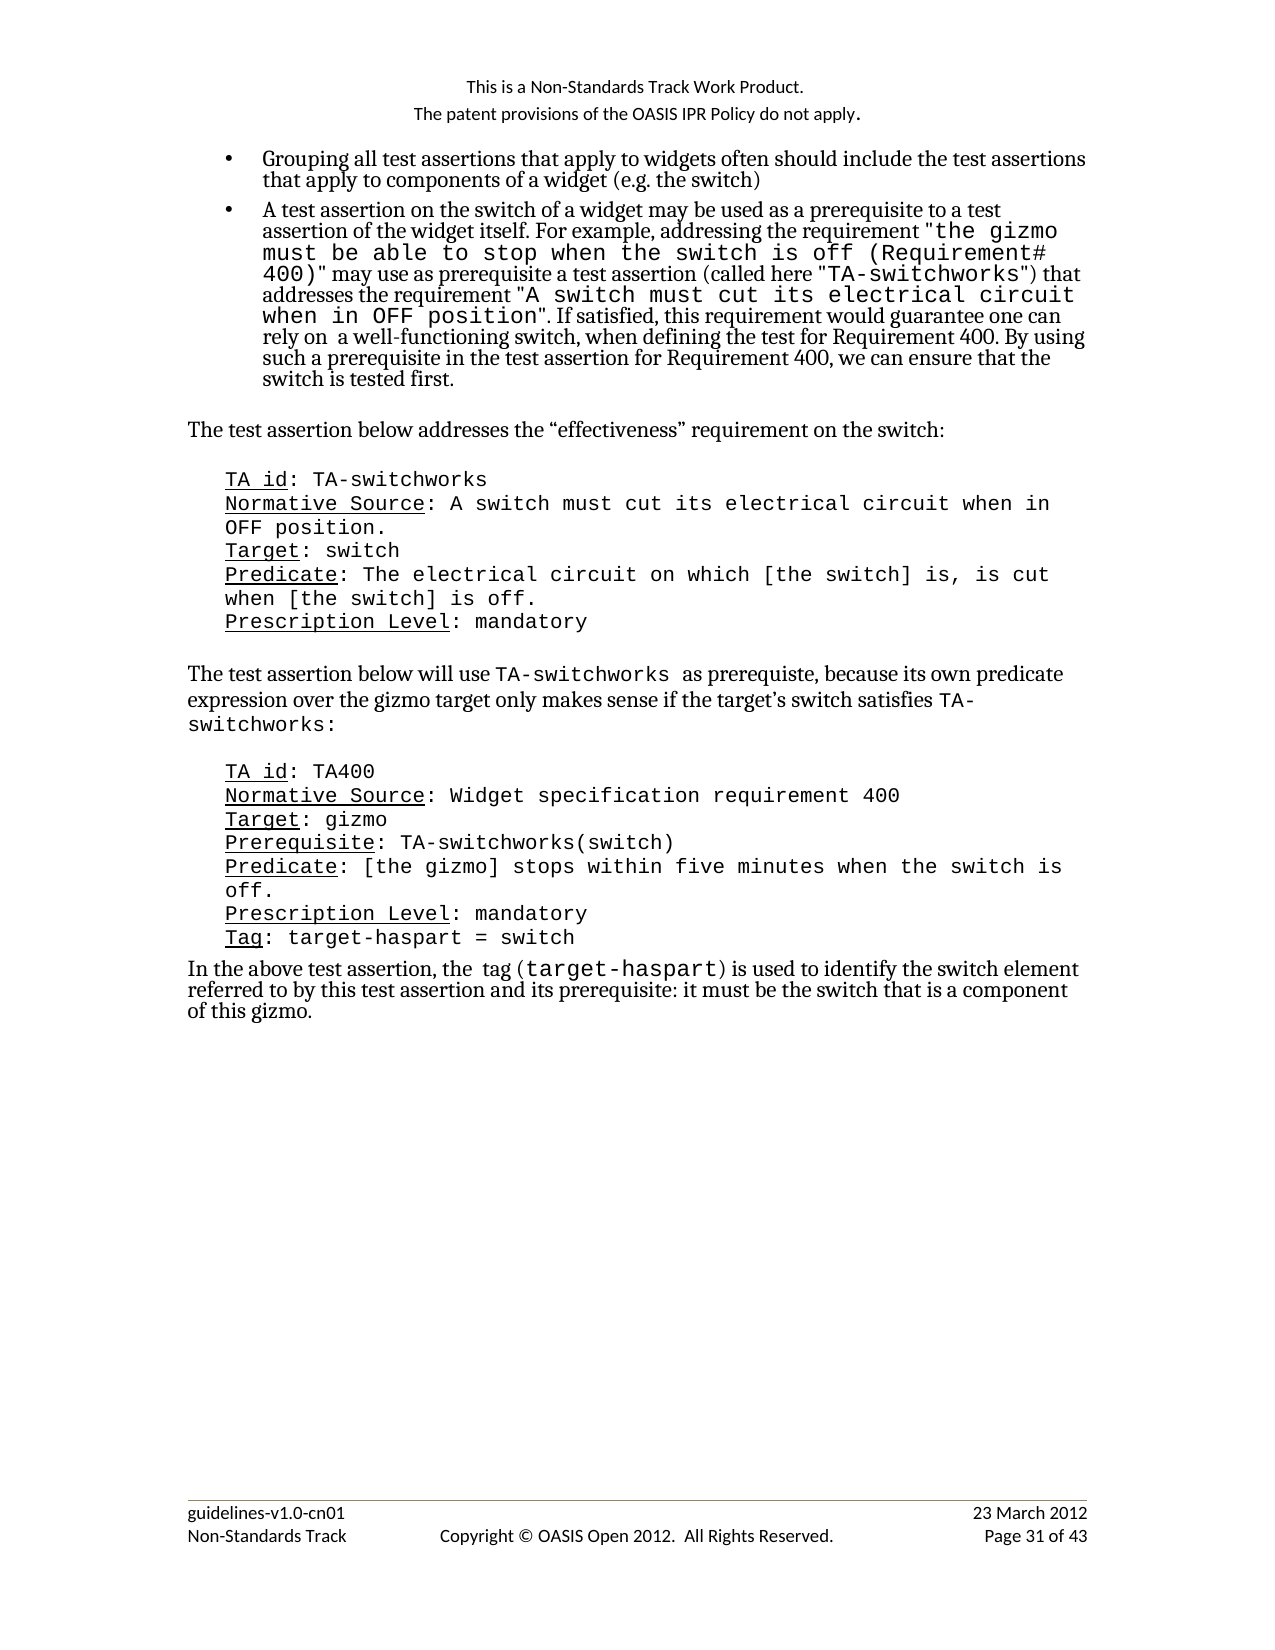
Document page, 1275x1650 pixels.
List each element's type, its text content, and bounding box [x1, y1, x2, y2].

text TA id: TA-switchworks [225, 469, 1087, 493]
text TA id: TA400 [225, 761, 1087, 785]
text Normative Source: A switch must cut its electrical circuit when in OFF position. [225, 493, 1087, 540]
text The test assertion below addresses the “effectiveness” requirement on the switch: [187, 417, 1087, 443]
text In the above test assertion, the tag (target-haspart) is used to identify the switch element referred to by this test assertion and its prerequisite: it must be the switch that is a component of this gizmo. [187, 959, 1087, 1023]
text Prerequisite: TA-switchworks(switch) [225, 832, 1087, 856]
list A test assertion on the switch of a widget may be used as a prerequisite to a test assertion of the widget itself. For example, addressing the requirement "the gizmo must be able to stop when the switch is off (Requirement# 400)" may use as prerequisite a test assertion (called here "TA-switchworks") that addresses the requirement "A switch must cut its electrical circuit when in OFF position". If satisfied, this requirement would guarantee one can rely on a well-functioning switch, when defining the test for Requirement 400. By using such a prerequisite in the test assertion for Requirement 400, we can ensure that the switch is tested first. [225, 201, 1087, 390]
text Prescription Level: mandatory [225, 903, 1087, 927]
text Tag: target-haspart = switch [225, 927, 1087, 951]
text Predicate: The electrical circuit on which [the switch] is, is cut when [the switch] is off. [225, 564, 1087, 611]
text Predicate: [the gizmo] stops within five minutes when the switch is off. [225, 856, 1087, 903]
text Prescription Level: mandatory [225, 611, 1087, 635]
list Grouping all test assertions that apply to widgets often should include the test assertions that apply to components of a widget (e.g. the switch) [225, 150, 1087, 192]
text The test assertion below will use TA-switchworks as prerequiste, because its own predicate expression over the gizmo target only makes sense if the target’s switch satisfies TA-switchworks: [187, 660, 1087, 738]
text Target: switch [225, 540, 1087, 564]
text Normative Source: Widget specification requirement 400 [225, 785, 1087, 809]
text Target: gizmo [225, 809, 1087, 832]
